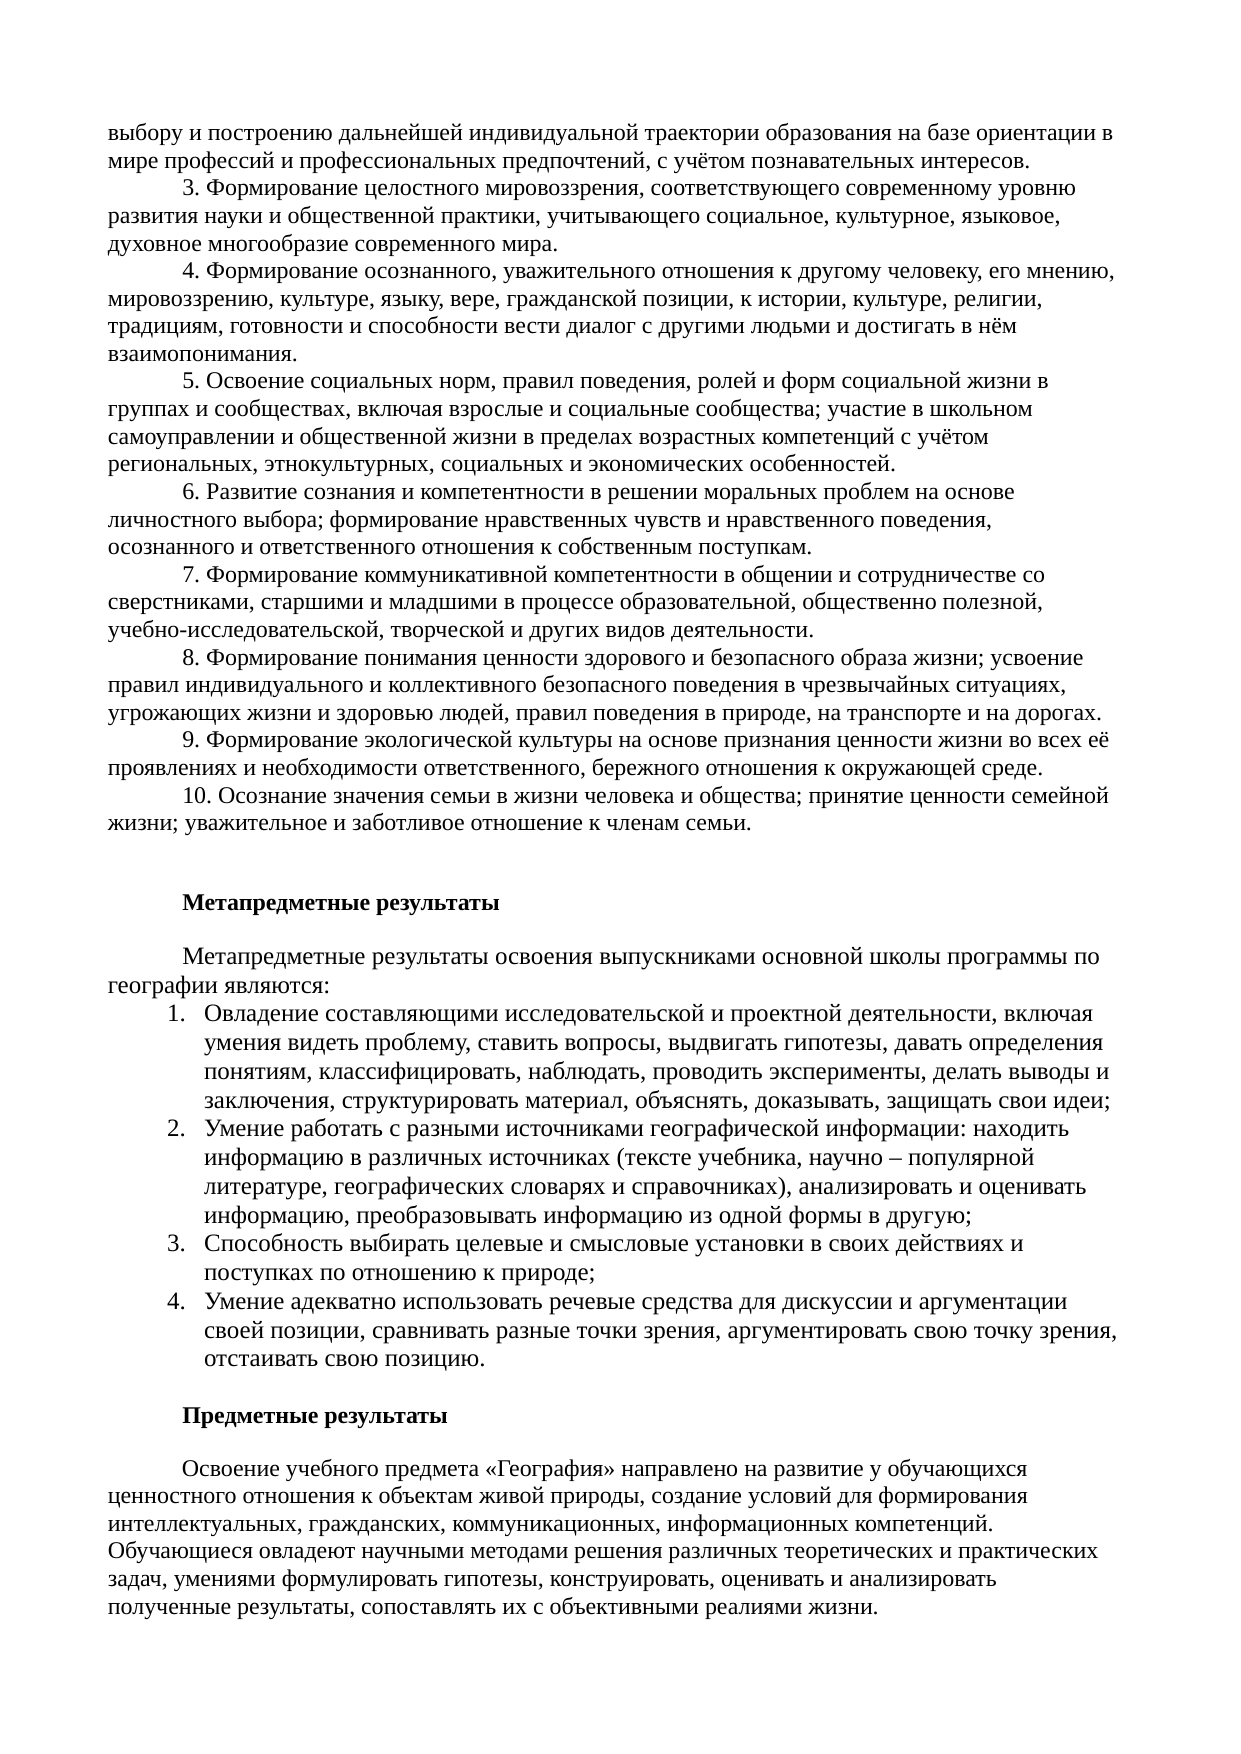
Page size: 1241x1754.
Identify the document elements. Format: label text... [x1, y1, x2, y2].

list Умение адекватно использовать речевые средства для дискуссии и аргументации своей позиции, сравнивать разные точки зрения, аргументировать свою точку зрения, отстаивать свою позицию. [167, 1286, 1122, 1372]
text Метапредметные результаты [108, 888, 1122, 916]
text Метапредметные результаты освоения выпускниками основной школы программы по географии являются: [108, 941, 1122, 998]
text 8. Формирование понимания ценности здорового и безопасного образа жизни; усвоение правил индивидуального и коллективного безопасного поведения в чрезвычайных ситуациях, угрожающих жизни и здоровью людей, правил поведения в природе, на транспорте и на дорогах. [108, 643, 1122, 725]
text 10. Осознание значения семьи в жизни человека и общества; принятие ценности семейной жизни; уважительное и заботливое отношение к членам семьи. [108, 781, 1122, 836]
list Способность выбирать целевые и смысловые установки в своих действиях и поступках по отношению к природе; [167, 1228, 1122, 1286]
text 4. Формирование осознанного, уважительного отношения к другому человеку, его мнению, мировоззрению, культуре, языку, вере, гражданской позиции, к истории, культуре, религии, традициям, готовности и способности вести диалог с другими людьми и достигать в нём взаимопонимания. [108, 256, 1122, 367]
text 6. Развитие сознания и компетентности в решении моральных проблем на основе личностного выбора; формирование нравственных чувств и нравственного поведения, осознанного и ответственного отношения к собственным поступкам. [108, 477, 1122, 560]
text 9. Формирование экологической культуры на основе признания ценности жизни во всех её проявлениях и необходимости ответственного, бережного отношения к окружающей среде. [108, 725, 1122, 781]
list Овладение составляющими исследовательской и проектной деятельности, включая умения видеть проблему, ставить вопросы, выдвигать гипотезы, давать определения понятиям, классифицировать, наблюдать, проводить эксперименты, делать выводы и заключения, структурировать материал, объяснять, доказывать, защищать свои идеи; [167, 998, 1122, 1113]
text Освоение учебного предмета «География» направлено на развитие у обучающихся ценностного отношения к объектам живой природы, создание условий для формирования интеллектуальных, гражданских, коммуникационных, информационных компетенций. Обучающиеся овладеют научными методами решения различных теоретических и практических задач, умениями формулировать гипотезы, конструировать, оценивать и анализировать полученные результаты, сопоставлять их с объективными реалиями жизни. [108, 1454, 1122, 1619]
text выбору и построению дальнейшей индивидуальной траектории образования на базе ориентации в мире профессий и профессиональных предпочтений, с учётом познавательных интересов. [108, 118, 1122, 173]
text 5. Освоение социальных норм, правил поведения, ролей и форм социальной жизни в группах и сообществах, включая взрослые и социальные сообщества; участие в школьном самоуправлении и общественной жизни в пределах возрастных компетенций с учётом региональных, этнокультурных, социальных и экономических особенностей. [108, 367, 1122, 477]
list Умение работать с разными источниками географической информации: находить информацию в различных источниках (тексте учебника, научно – популярной литературе, географических словарях и справочниках), анализировать и оценивать информацию, преобразовывать информацию из одной формы в другую; [167, 1113, 1122, 1228]
text Предметные результаты [108, 1401, 1122, 1429]
text 3. Формирование целостного мировоззрения, соответствующего современному уровню развития науки и общественной практики, учитывающего социальное, культурное, языковое, духовное многообразие современного мира. [108, 173, 1122, 256]
text 7. Формирование коммуникативной компетентности в общении и сотрудничестве со сверстниками, старшими и младшими в процессе образовательной, общественно полезной, учебно-исследовательской, творческой и других видов деятельности. [108, 560, 1122, 643]
